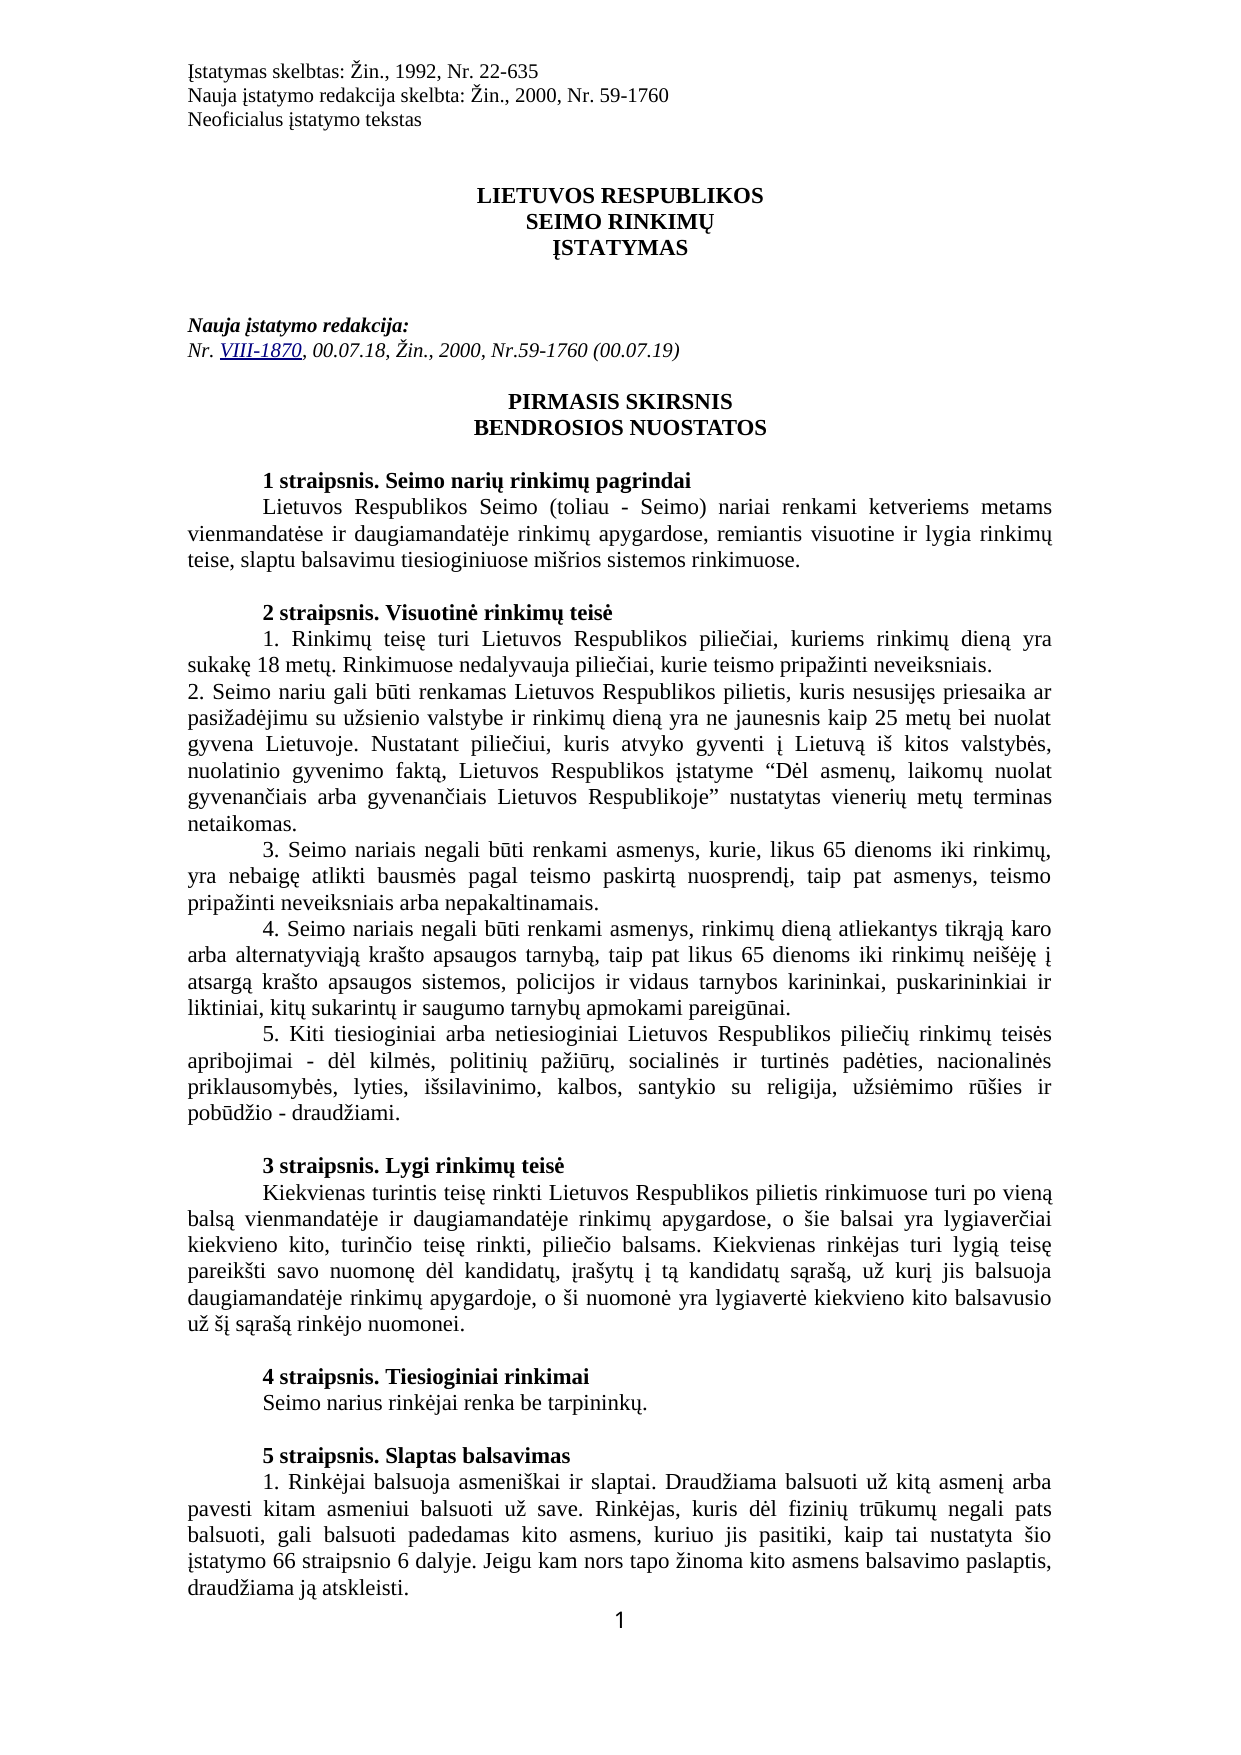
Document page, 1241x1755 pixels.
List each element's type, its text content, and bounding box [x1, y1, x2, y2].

text ĮSTATYMAS [187, 234, 1053, 261]
text 3. Seimo nariais negali būti renkami asmenys, kurie, likus 65 dienoms iki rinkimų, yra nebaigę atlikti bausmės pagal teismo paskirtą nuosprendį, taip pat asmenys, teismo pripažinti neveiksniais arba nepakaltinamais. [187, 836, 1053, 915]
text Lietuvos Respublikos Seimo (toliau - Seimo) nariai renkami ketveriems metams vienmandatėse ir daugiamandatėje rinkimų apygardose, remiantis visuotine ir lygia rinkimų teise, slaptu balsavimu tiesioginiuose mišrios sistemos rinkimuose. [187, 493, 1053, 572]
text Nauja įstatymo redakcija: [187, 313, 1053, 337]
text LIETUVOS RESPUBLIKOS [187, 182, 1053, 208]
subtitle 4 straipsnis. Tiesioginiai rinkimai [187, 1363, 1053, 1389]
text 4. Seimo nariais negali būti renkami asmenys, rinkimų dieną atliekantys tikrąją karo arba alternatyviąją krašto apsaugos tarnybą, taip pat likus 65 dienoms iki rinkimų neišėję į atsargą krašto apsaugos sistemos, policijos ir vidaus tarnybos karininkai, puskarininkiai ir liktiniai, kitų sukarintų ir saugumo tarnybų apmokami pareigūnai. [187, 915, 1053, 1020]
subtitle PIRMASIS SKIRSNIS [187, 388, 1053, 414]
subtitle 2 straipsnis. Visuotinė rinkimų teisė [187, 599, 1053, 625]
subtitle 3 straipsnis. Lygi rinkimų teisė [187, 1152, 1053, 1178]
text 2. Seimo nariu gali būti renkamas Lietuvos Respublikos pilietis, kuris nesusijęs priesaika ar pasižadėjimu su užsienio valstybe ir rinkimų dieną yra ne jaunesnis kaip 25 metų bei nuolat gyvena Lietuvoje. Nustatant piliečiui, kuris atvyko gyventi į Lietuvą iš kitos valstybės, nuolatinio gyvenimo faktą, Lietuvos Respublikos įstatyme “Dėl asmenų, laikomų nuolat gyvenančiais arba gyvenančiais Lietuvos Respublikoje” nustatytas vienerių metų terminas netaikomas. [187, 678, 1053, 836]
text Įstatymas skelbtas: Žin., 1992, Nr. 22-635 [187, 59, 1053, 83]
text 1. Rinkėjai balsuoja asmeniškai ir slaptai. Draudžiama balsuoti už kitą asmenį arba pavesti kitam asmeniui balsuoti už save. Rinkėjas, kuris dėl fizinių trūkumų negali pats balsuoti, gali balsuoti padedamas kito asmens, kuriuo jis pasitiki, kaip tai nustatyta šio įstatymo 66 straipsnio 6 dalyje. Jeigu kam nors tapo žinoma kito asmens balsavimo paslaptis, draudžiama ją atskleisti. [187, 1468, 1053, 1600]
text Nr. VIII-1870, 00.07.18, Žin., 2000, Nr.59-1760 (00.07.19) [187, 337, 1053, 362]
text 5. Kiti tiesioginiai arba netiesioginiai Lietuvos Respublikos piliečių rinkimų teisės apribojimai - dėl kilmės, politinių pažiūrų, socialinės ir turtinės padėties, nacionalinės priklausomybės, lyties, išsilavinimo, kalbos, santykio su religija, užsiėmimo rūšies ir pobūdžio - draudžiami. [187, 1020, 1053, 1126]
text Nauja įstatymo redakcija skelbta: Žin., 2000, Nr. 59-1760 [187, 83, 1053, 107]
subtitle 5 straipsnis. Slaptas balsavimas [187, 1442, 1053, 1468]
subtitle BENDROSIOS NUOSTATOS [187, 414, 1053, 441]
text 1. Rinkimų teisę turi Lietuvos Respublikos piliečiai, kuriems rinkimų dieną yra sukakę 18 metų. Rinkimuose nedalyvauja piliečiai, kurie teismo pripažinti neveiksniais. [187, 625, 1053, 678]
text Seimo narius rinkėjai renka be tarpininkų. [187, 1389, 1053, 1416]
subtitle 1 straipsnis. Seimo narių rinkimų pagrindai [187, 467, 1053, 493]
text Kiekvienas turintis teisę rinkti Lietuvos Respublikos pilietis rinkimuose turi po vieną balsą vienmandatėje ir daugiamandatėje rinkimų apygardose, o šie balsai yra lygiaverčiai kiekvieno kito, turinčio teisę rinkti, piliečio balsams. Kiekvienas rinkėjas turi lygią teisę pareikšti savo nuomonę dėl kandidatų, įrašytų į tą kandidatų sąrašą, už kurį jis balsuoja daugiamandatėje rinkimų apygardoje, o ši nuomonė yra lygiavertė kiekvieno kito balsavusio už šį sąrašą rinkėjo nuomonei. [187, 1178, 1053, 1337]
text Neoficialus įstatymo tekstas [187, 107, 1053, 131]
text SEIMO RINKIMŲ [187, 208, 1053, 234]
